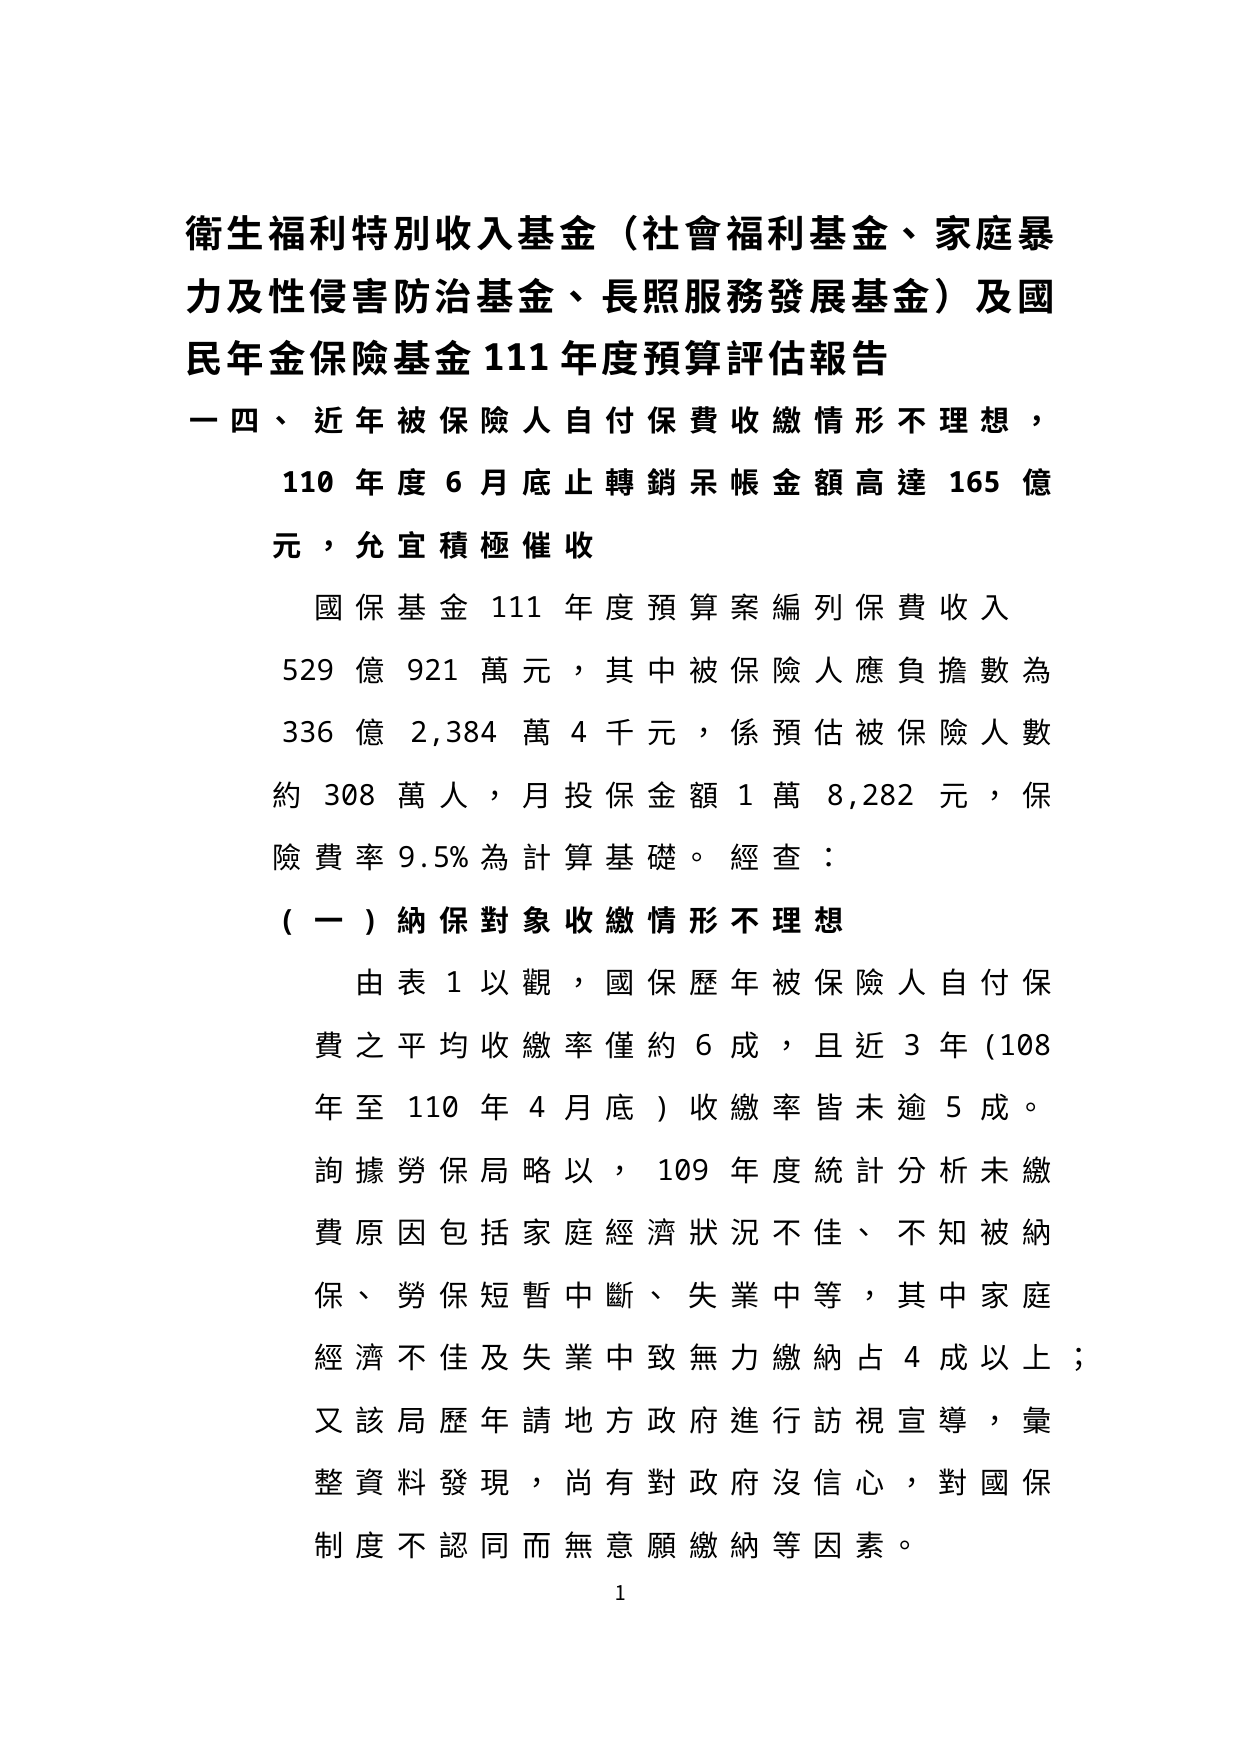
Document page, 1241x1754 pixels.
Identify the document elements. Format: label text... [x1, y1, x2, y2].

text (一)納保對象收繳情形不理想 [242, 877, 1058, 939]
text 衛生福利特別收入基金（社會福利基金、家庭暴力及性侵害防治基金、長照服務發展基金）及國民年金保險基金111年度預算評估報告 [183, 189, 1058, 377]
text 國保基金111年度預算案編列保費收入529億921萬元，其中被保險人應負擔數為336億2,384萬4千元，係預估被保險人數約308萬人，月投保金額1萬8,282元，保險費率9.5%為計算基礎。經查： [242, 564, 1058, 877]
text 由表1以觀，國保歷年被保險人自付保費之平均收繳率僅約6成，且近3年(108年至110年4月底)收繳率皆未逾5成。詢據勞保局略以，109年度統計分析未繳費原因包括家庭經濟狀況不佳、不知被納保、勞保短暫中斷、失業中等，其中家庭經濟不佳及失業中致無力繳納占4成以上；又該局歷年請地方政府進行訪視宣導，彙整資料發現，尚有對政府沒信心，對國保制度不認同而無意願繳納等因素。 [271, 939, 1058, 1564]
text 一四、近年被保險人自付保費收繳情形不理想，110年度6月底止轉銷呆帳金額高達165億元，允宜積極催收 [183, 377, 1058, 564]
